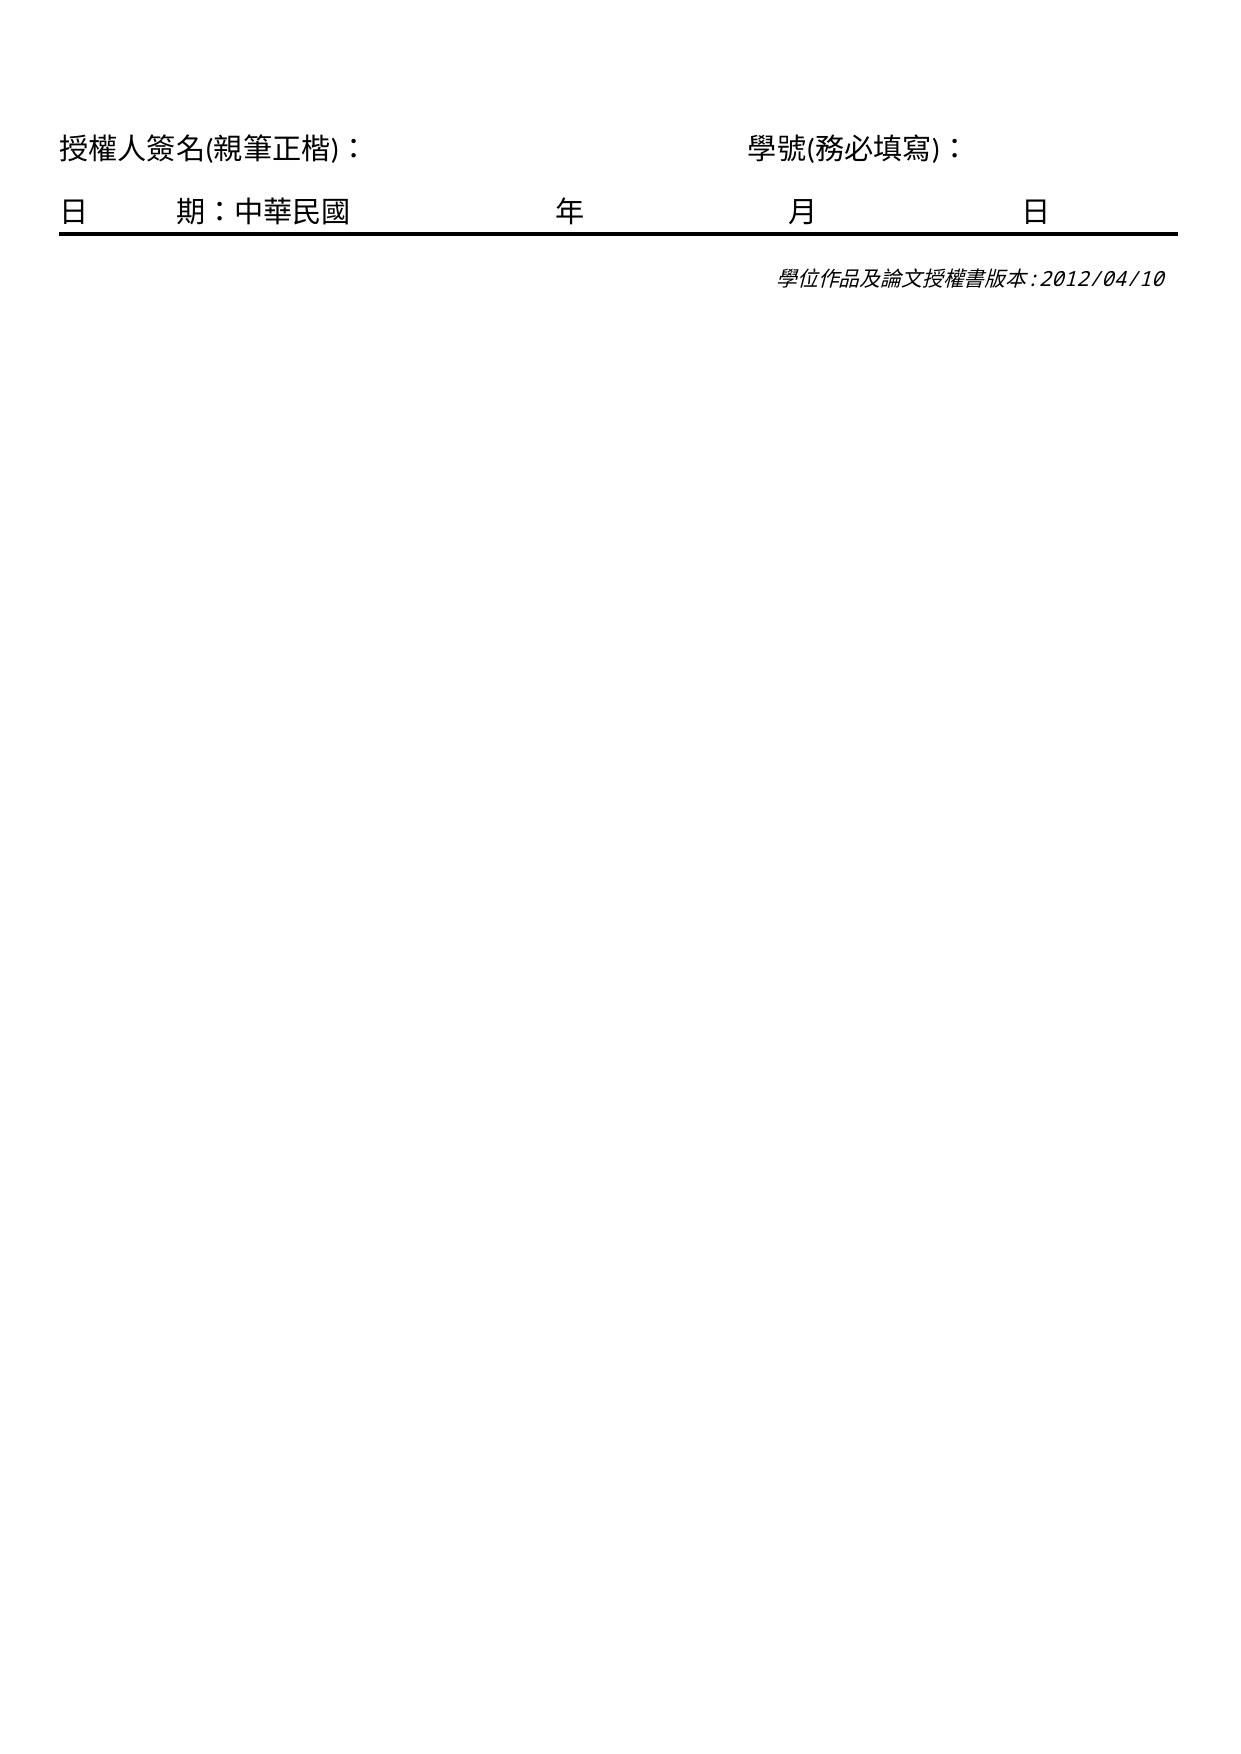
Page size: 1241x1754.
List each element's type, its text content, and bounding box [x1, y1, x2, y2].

text 授權人簽名(親筆正楷)： 學號(務必填寫)： [59, 105, 1240, 168]
text 日 期：中華民國 年 月 日 [59, 168, 1178, 232]
text 學位作品及論文授權書版本:2012/04/10 [59, 236, 1178, 298]
